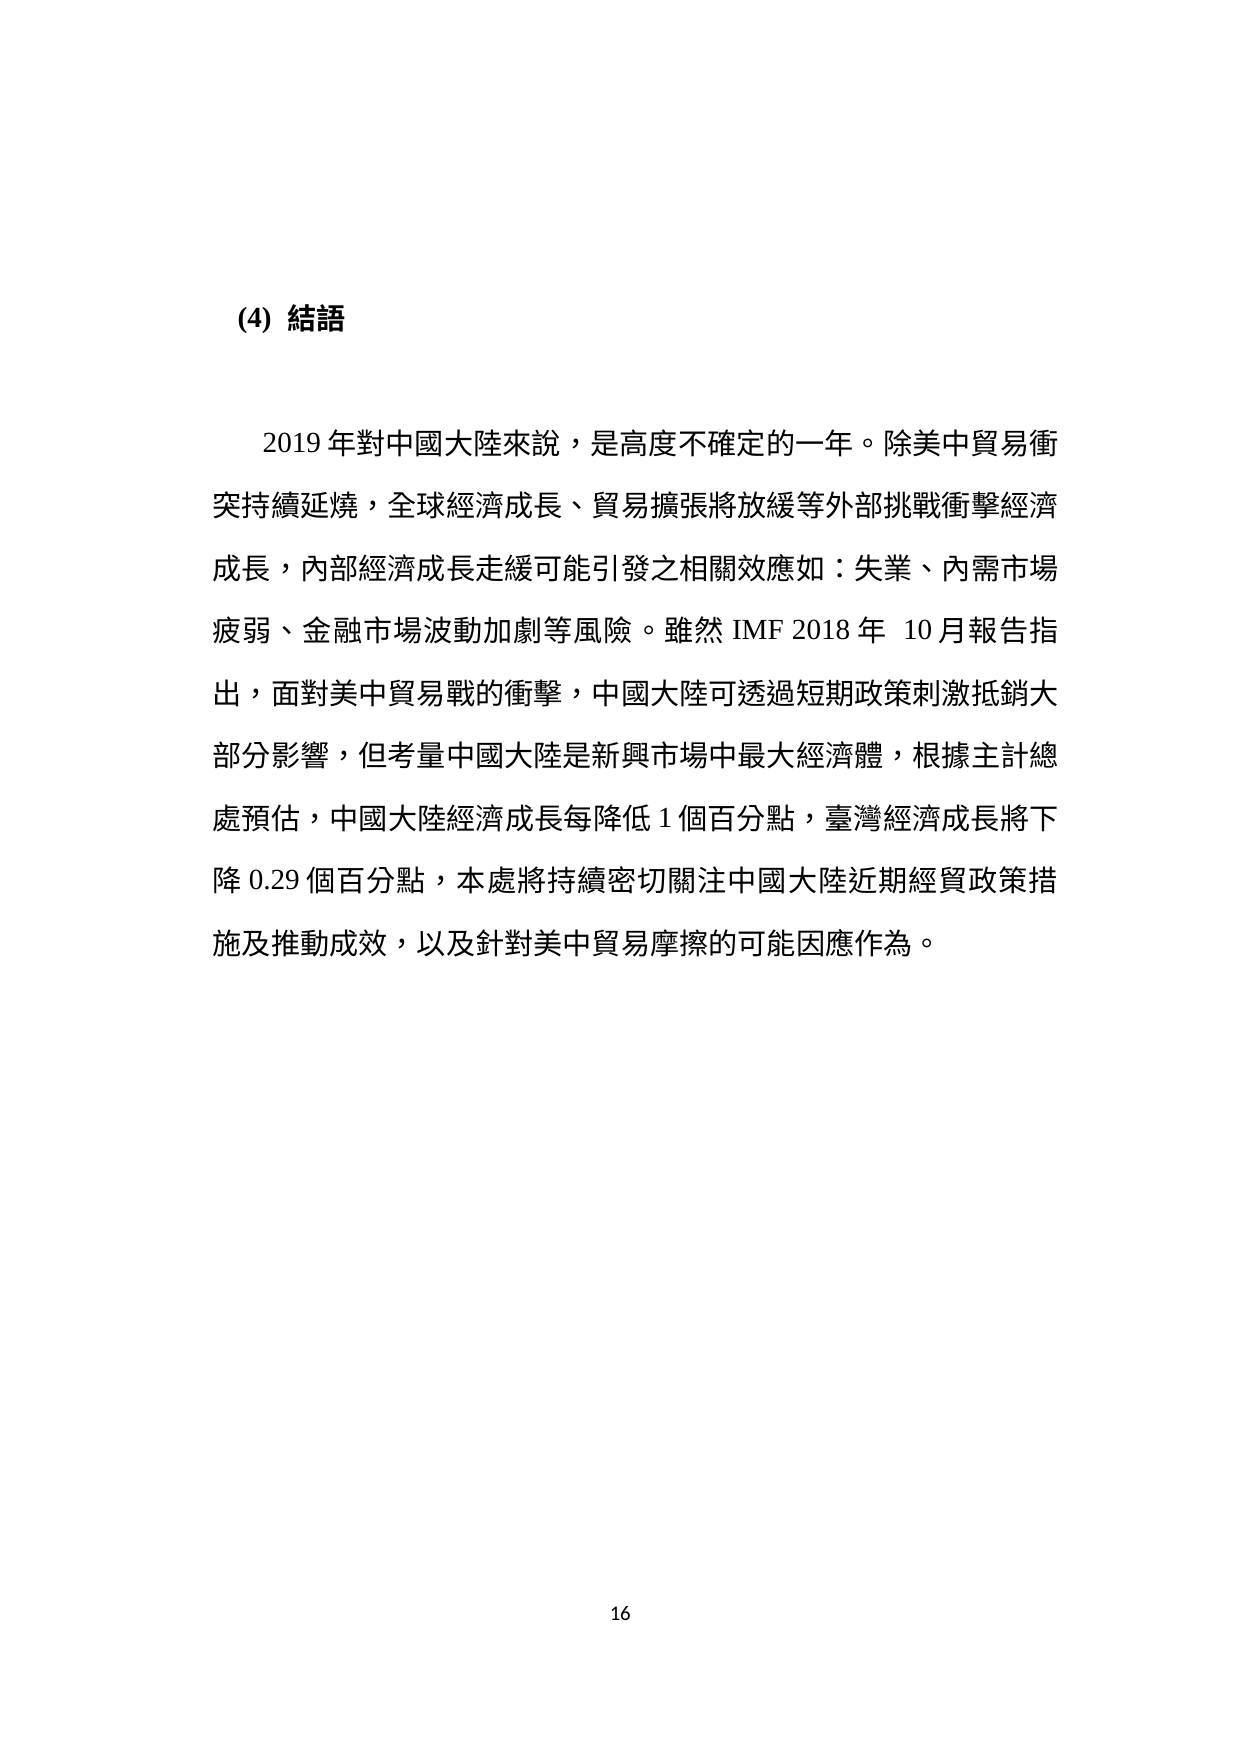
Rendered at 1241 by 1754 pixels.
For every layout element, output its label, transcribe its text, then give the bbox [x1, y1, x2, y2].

list 結語 [237, 275, 1059, 337]
text 2019年對中國大陸來說，是高度不確定的一年。除美中貿易衝突持續延燒，全球經濟成長、貿易擴張將放緩等外部挑戰衝擊經濟成長，內部經濟成長走緩可能引發之相關效應如：失業、內需市場疲弱、金融市場波動加劇等風險。雖然IMF 2018年 10月報告指出，面對美中貿易戰的衝擊，中國大陸可透過短期政策刺激抵銷大部分影響，但考量中國大陸是新興市場中最大經濟體，根據主計總處預估，中國大陸經濟成長每降低1個百分點，臺灣經濟成長將下降0.29個百分點，本處將持續密切關注中國大陸近期經貿政策措施及推動成效，以及針對美中貿易摩擦的可能因應作為。 [212, 400, 1059, 962]
